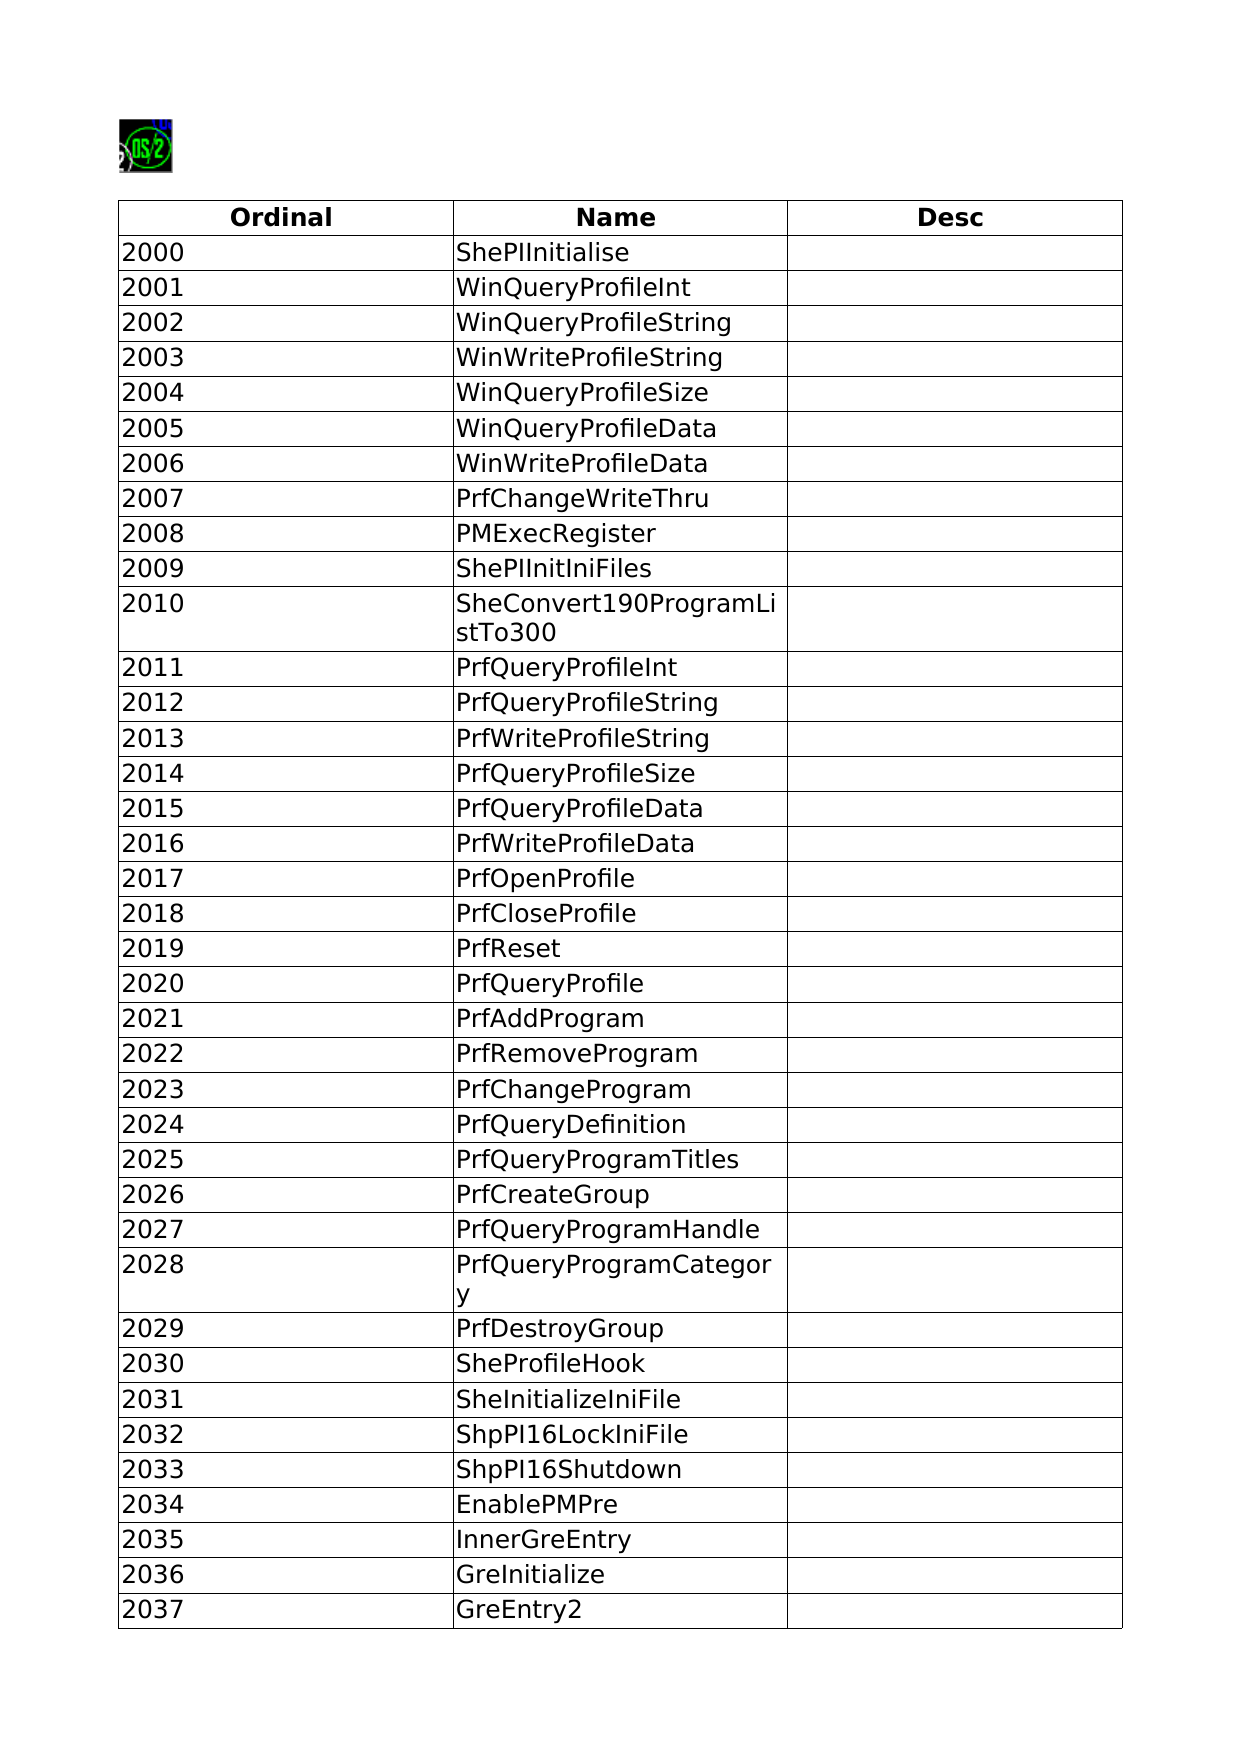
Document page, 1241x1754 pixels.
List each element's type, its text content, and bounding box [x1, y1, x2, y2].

table_cell ShePIInitIniFiles [454, 552, 787, 586]
table_cell ShePIInitialise [454, 236, 787, 270]
table_cell 2026 [119, 1178, 453, 1212]
table_cell 2035 [119, 1523, 453, 1557]
table_header Ordinal [119, 201, 453, 235]
table_cell PrfQueryProfileData [454, 792, 787, 826]
table_cell 2001 [119, 271, 453, 305]
table_cell [788, 1488, 1122, 1522]
table_cell EnablePMPre [454, 1488, 787, 1522]
table_cell [788, 1313, 1122, 1347]
table_cell [788, 792, 1122, 826]
table_cell PrfQueryProfileString [454, 687, 787, 721]
table_cell 2005 [119, 412, 453, 446]
table_cell 2037 [119, 1594, 453, 1627]
table_cell 2025 [119, 1143, 453, 1177]
table_cell PrfReset [454, 932, 787, 966]
table_cell 2030 [119, 1348, 453, 1382]
table_cell PrfAddProgram [454, 1003, 787, 1037]
table_cell [788, 1178, 1122, 1212]
table_cell [788, 1558, 1122, 1592]
table_cell 2012 [119, 687, 453, 721]
table_cell [788, 967, 1122, 1002]
table_cell 2029 [119, 1313, 453, 1347]
table_cell PrfCreateGroup [454, 1178, 787, 1212]
table_cell [788, 552, 1122, 586]
table_cell [788, 342, 1122, 376]
table_cell PrfQueryProgramCategory [454, 1248, 787, 1312]
table_cell 2023 [119, 1073, 453, 1107]
table_cell 2032 [119, 1418, 453, 1452]
table_cell [788, 1523, 1122, 1557]
table_cell 2031 [119, 1383, 453, 1417]
table_cell 2021 [119, 1003, 453, 1037]
table_header Desc [788, 201, 1122, 235]
table_cell [788, 236, 1122, 270]
table_cell InnerGreEntry [454, 1523, 787, 1557]
table_cell WinWriteProfileData [454, 447, 787, 481]
table_cell WinQueryProfileString [454, 306, 787, 341]
table_cell PrfWriteProfileData [454, 827, 787, 861]
table_cell SheConvert190ProgramListTo300 [454, 587, 787, 651]
table_cell PrfOpenProfile [454, 862, 787, 896]
table_cell 2008 [119, 517, 453, 551]
table_cell [788, 271, 1122, 305]
table_cell 2020 [119, 967, 453, 1002]
table_cell 2018 [119, 897, 453, 931]
table_cell PrfQueryProgramTitles [454, 1143, 787, 1177]
table_cell 2003 [119, 342, 453, 376]
table_cell PrfCloseProfile [454, 897, 787, 931]
table_cell 2034 [119, 1488, 453, 1522]
table_cell PrfDestroyGroup [454, 1313, 787, 1347]
table_cell PrfWriteProfileString [454, 722, 787, 756]
table_cell ShpPI16Shutdown [454, 1453, 787, 1487]
table_cell [788, 862, 1122, 896]
table_cell 2010 [119, 587, 453, 651]
table_cell [788, 652, 1122, 686]
table_cell [788, 687, 1122, 721]
table_cell WinQueryProfileData [454, 412, 787, 446]
table_cell [788, 722, 1122, 756]
table_cell [788, 1594, 1122, 1627]
table_cell [788, 1248, 1122, 1312]
table_cell [788, 1003, 1122, 1037]
table_cell [788, 827, 1122, 861]
table_cell [788, 306, 1122, 341]
table_cell 2009 [119, 552, 453, 586]
table_cell 2028 [119, 1248, 453, 1312]
table_cell [788, 932, 1122, 966]
table_cell 2006 [119, 447, 453, 481]
table_cell 2017 [119, 862, 453, 896]
table_cell GreInitialize [454, 1558, 787, 1592]
table_cell WinWriteProfileString [454, 342, 787, 376]
table_cell 2027 [119, 1213, 453, 1247]
table_cell WinQueryProfileInt [454, 271, 787, 305]
table_cell 2013 [119, 722, 453, 756]
table_cell [788, 1383, 1122, 1417]
table_header Name [454, 201, 787, 235]
table_cell PMExecRegister [454, 517, 787, 551]
table_cell WinQueryProfileSize [454, 377, 787, 411]
table_cell SheInitializeIniFile [454, 1383, 787, 1417]
table_cell PrfChangeWriteThru [454, 482, 787, 516]
table_cell PrfRemoveProgram [454, 1038, 787, 1072]
table_cell 2019 [119, 932, 453, 966]
table_cell PrfQueryDefinition [454, 1108, 787, 1142]
table_cell [788, 1143, 1122, 1177]
table_cell [788, 1453, 1122, 1487]
table_cell 2011 [119, 652, 453, 686]
table_cell 2016 [119, 827, 453, 861]
table_cell [788, 482, 1122, 516]
table_cell [788, 517, 1122, 551]
table_cell [788, 1418, 1122, 1452]
table_cell 2014 [119, 757, 453, 791]
table_cell 2000 [119, 236, 453, 270]
table_cell [788, 412, 1122, 446]
table_cell PrfQueryProfileInt [454, 652, 787, 686]
table_cell 2024 [119, 1108, 453, 1142]
table_cell [788, 1038, 1122, 1072]
table_cell [788, 1213, 1122, 1247]
table_cell PrfQueryProfile [454, 967, 787, 1002]
table_cell [788, 377, 1122, 411]
table_cell 2022 [119, 1038, 453, 1072]
table_cell [788, 1348, 1122, 1382]
table_cell [788, 1073, 1122, 1107]
table_cell 2015 [119, 792, 453, 826]
table_cell PrfChangeProgram [454, 1073, 787, 1107]
table_cell PrfQueryProfileSize [454, 757, 787, 791]
table_cell [788, 1108, 1122, 1142]
table_cell [788, 447, 1122, 481]
table_cell 2002 [119, 306, 453, 341]
table_cell 2036 [119, 1558, 453, 1592]
picture [118, 118, 173, 173]
table_cell [788, 757, 1122, 791]
table_cell 2004 [119, 377, 453, 411]
table_cell ShpPI16LockIniFile [454, 1418, 787, 1452]
table_cell SheProfileHook [454, 1348, 787, 1382]
table_cell PrfQueryProgramHandle [454, 1213, 787, 1247]
table_cell 2033 [119, 1453, 453, 1487]
table_cell [788, 897, 1122, 931]
table_cell 2007 [119, 482, 453, 516]
table_cell GreEntry2 [454, 1594, 787, 1627]
table_cell [788, 587, 1122, 651]
